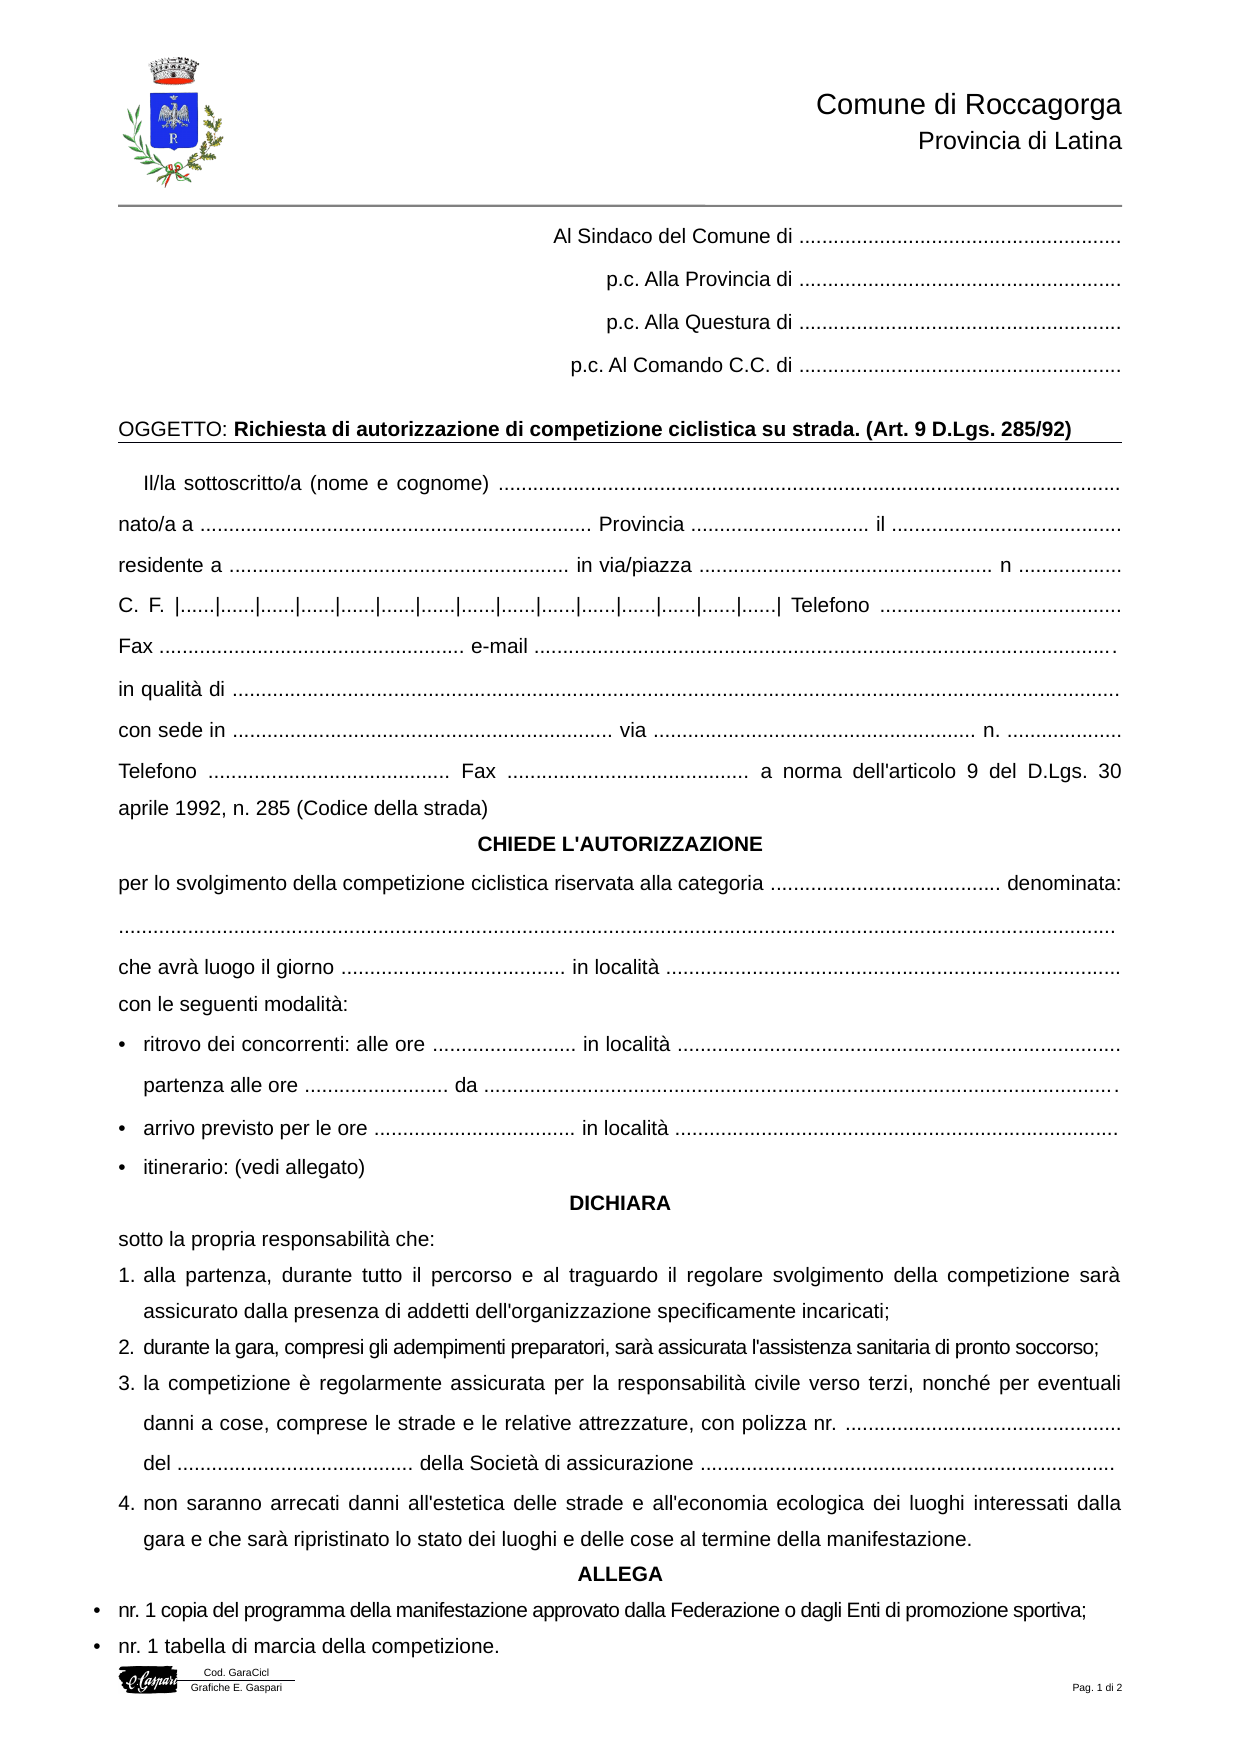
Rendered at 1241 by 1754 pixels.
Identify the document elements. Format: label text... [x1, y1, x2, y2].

text • itinerario: (vedi allegato) [118, 1155, 1122, 1179]
text Comune di Roccagorga [224, 87, 1122, 121]
text Il/la sottoscritto/a (nome e cognome) ............................................................................................................ nato/a a .................................................................... Provincia ............................... il ........................................ residente a ........................................................... in via/piazza ................................................... n .................. C. F. |......|......|......|......|......|......|......|......|......|......|......|......|......|......|......| Telefono .......................................... Fax ..................................................... e-mail ..................................................................................................... [118, 467, 1122, 659]
text sotto la propria responsabilità che: [118, 1227, 1122, 1251]
text 1. alla partenza, durante tutto il percorso e al traguardo il regolare svolgimento della competizione sarà assicurato dalla presenza di addetti dell'organizzazione specificamente incaricati; [118, 1263, 1122, 1323]
text ............................................................................................................................................................................. che avrà luogo il giorno ....................................... in località ............................................................................... con le seguenti modalità: [118, 911, 1122, 1016]
text per lo svolgimento della competizione ciclistica riservata alla categoria ........................................ denominata: [118, 867, 1122, 896]
text • nr. 1 copia del programma della manifestazione approvato dalla Federazione o dagli Enti di promozione sportiva; [93, 1598, 1122, 1622]
text 4. non saranno arrecati danni all'estetica delle strade e all'economia ecologica dei luoghi interessati dalla gara e che sarà ripristinato lo stato dei luoghi e delle cose al termine della manifestazione. [118, 1490, 1122, 1550]
text ALLEGA [118, 1562, 1122, 1586]
text • arrivo previsto per le ore ................................... in località ............................................................................. [118, 1112, 1122, 1141]
text • ritrovo dei concorrenti: alle ore ......................... in località ............................................................................. partenza alle ore ......................... da .............................................................................................................. [118, 1028, 1122, 1097]
text DICHIARA [118, 1191, 1122, 1215]
text Al Sindaco del Comune di ........................................................ [443, 220, 1122, 249]
text CHIEDE L'AUTORIZZAZIONE [118, 832, 1122, 856]
text 2. durante la gara, compresi gli adempimenti preparatori, sarà assicurata l'assistenza sanitaria di pronto soccorso; [118, 1335, 1122, 1359]
text 3. la competizione è regolarmente assicurata per la responsabilità civile verso terzi, nonché per eventuali danni a cose, comprese le strade e le relative attrezzature, con polizza nr. ................................................ del ......................................... della Società di assicurazione ........................................................................ [118, 1371, 1122, 1476]
text p.c. Alla Provincia di ........................................................ [443, 263, 1122, 292]
picture [118, 1665, 178, 1694]
text OGGETTO: Richiesta di autorizzazione di competizione ciclistica su strada. (Art. 9 D.Lgs. 285/92) [118, 416, 1122, 442]
text p.c. Al Comando C.C. di ........................................................ [443, 349, 1122, 378]
text Provincia di Latina [224, 126, 1122, 155]
text in qualità di .......................................................................................................................................................... con sede in .................................................................. via ........................................................ n. .................... Telefono .......................................... Fax .......................................... a norma dell'articolo 9 del D.Lgs. 30 aprile 1992, n. 285 (Codice della strada) [118, 673, 1122, 819]
text p.c. Alla Questura di ........................................................ [443, 306, 1122, 335]
text • nr. 1 tabella di marcia della competizione. [93, 1634, 1122, 1658]
picture [122, 57, 224, 188]
